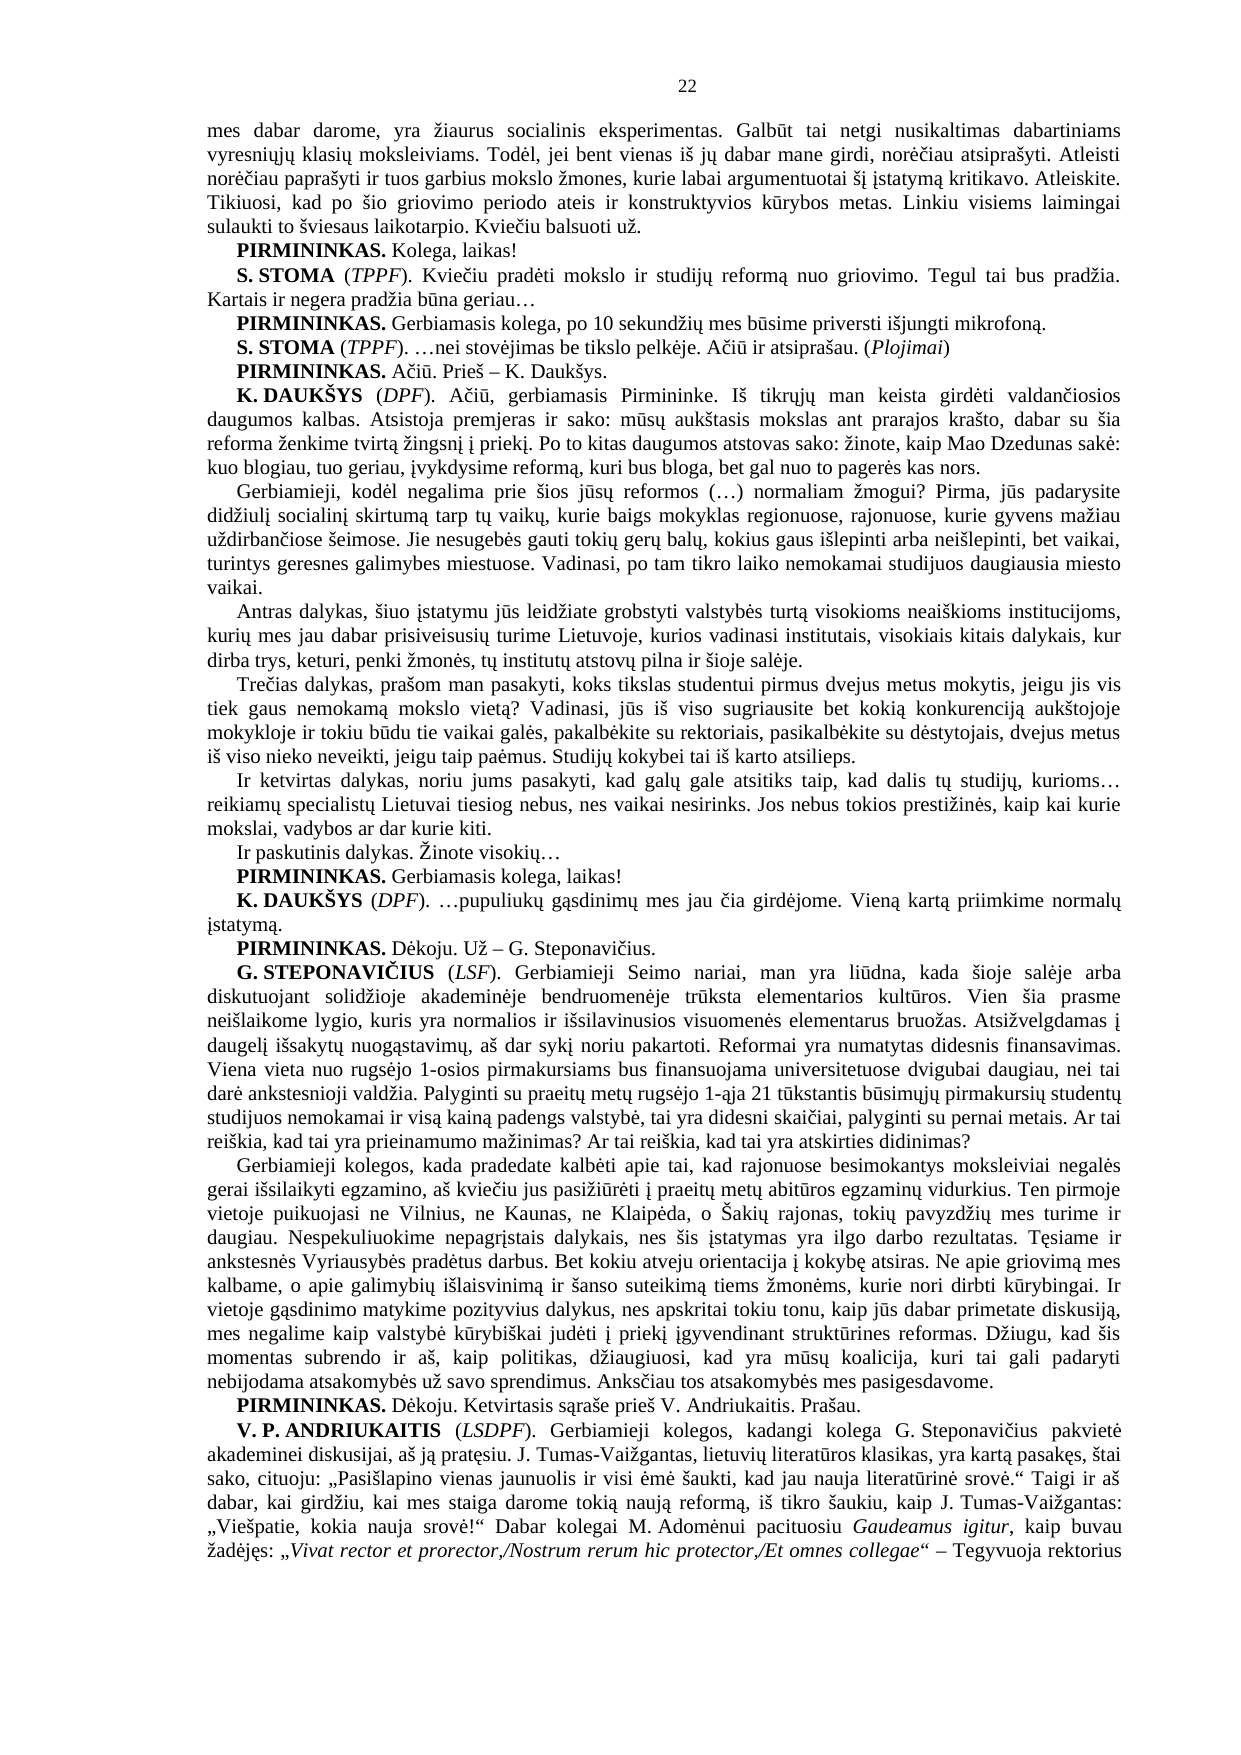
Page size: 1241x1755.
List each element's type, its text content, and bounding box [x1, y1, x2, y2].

text Antras dalykas, šiuo įstatymu jūs leidžiate grobstyti valstybės turtą visokioms neaiškioms institucijoms, kurių mes jau dabar prisiveisusių turime Lietuvoje, kurios vadinasi institutais, visokiais kitais dalykais, kur dirba trys, keturi, penki žmonės, tų institutų atstovų pilna ir šioje salėje. [207, 599, 1122, 672]
text PIRMININKAS. Gerbiamasis kolega, po 10 sekundžių mes būsime priversti išjungti mikrofoną. [207, 311, 1122, 335]
text PIRMININKAS. Dėkoju. Ketvirtasis sąraše prieš V. Andriukaitis. Prašau. [207, 1393, 1122, 1417]
text V. P. ANDRIUKAITIS (LSDPF). Gerbiamieji kolegos, kadangi kolega G. Steponavičius pakvietė akademinei diskusijai, aš ją pratęsiu. J. Tumas-Vaižgantas, lietuvių literatūros klasikas, yra kartą pasakęs, štai sako, cituoju: „Pasišlapino vienas jaunuolis ir visi ėmė šaukti, kad jau nauja literatūrinė srovė.“ Taigi ir aš dabar, kai girdžiu, kai mes staiga darome tokią naują reformą, iš tikro šaukiu, kaip J. Tumas-Vaižgantas: „Viešpatie, kokia nauja srovė!“ Dabar kolegai M. Adomėnui pacituosiu Gaudeamus igitur, kaip buvau žadėjęs: „Vivat rector et prorector,/Nostrum rerum hic protector,/Et omnes collegae“ – Tegyvuoja rektorius [207, 1417, 1122, 1562]
text G. STEPONAVIČIUS (LSF). Gerbiamieji Seimo nariai, man yra liūdna, kada šioje salėje arba diskutuojant solidžioje akademinėje bendruomenėje trūksta elementarios kultūros. Vien šia prasme neišlaikome lygio, kuris yra normalios ir išsilavinusios visuomenės elementarus bruožas. Atsižvelgdamas į daugelį išsakytų nuogąstavimų, aš dar sykį noriu pakartoti. Reformai yra numatytas didesnis finansavimas. Viena vieta nuo rugsėjo 1-osios pirmakursiams bus finansuojama universitetuose dvigubai daugiau, nei tai darė ankstesnioji valdžia. Palyginti su praeitų metų rugsėjo 1-ąja 21 tūkstantis būsimųjų pirmakursių studentų studijuos nemokamai ir visą kainą padengs valstybė, tai yra didesni skaičiai, palyginti su pernai metais. Ar tai reiškia, kad tai yra prieinamumo mažinimas? Ar tai reiškia, kad tai yra atskirties didinimas? [207, 960, 1122, 1153]
text PIRMININKAS. Dėkoju. Už – G. Steponavičius. [207, 936, 1122, 960]
text Trečias dalykas, prašom man pasakyti, koks tikslas studentui pirmus dvejus metus mokytis, jeigu jis vis tiek gaus nemokamą mokslo vietą? Vadinasi, jūs iš viso sugriausite bet kokią konkurenciją aukštojoje mokykloje ir tokiu būdu tie vaikai galės, pakalbėkite su rektoriais, pasikalbėkite su dėstytojais, dvejus metus iš viso nieko neveikti, jeigu taip paėmus. Studijų kokybei tai iš karto atsilieps. [207, 672, 1122, 768]
text S. STOMA (TPPF). Kviečiu pradėti mokslo ir studijų reformą nuo griovimo. Tegul tai bus pradžia. Kartais ir negera pradžia būna geriau… [207, 262, 1122, 311]
text mes dabar darome, yra žiaurus socialinis eksperimentas. Galbūt tai netgi nusikaltimas dabartiniams vyresniųjų klasių moksleiviams. Todėl, jei bent vienas iš jų dabar mane girdi, norėčiau atsiprašyti. Atleisti norėčiau paprašyti ir tuos garbius mokslo žmones, kurie labai argumentuotai šį įstatymą kritikavo. Atleiskite. Tikiuosi, kad po šio griovimo periodo ateis ir konstruktyvios kūrybos metas. Linkiu visiems laimingai sulaukti to šviesaus laikotarpio. Kviečiu balsuoti už. [207, 118, 1122, 238]
text K. DAUKŠYS (DPF). …pupuliukų gąsdinimų mes jau čia girdėjome. Vieną kartą priimkime normalų įstatymą. [207, 888, 1122, 936]
text Ir ketvirtas dalykas, noriu jums pasakyti, kad galų gale atsitiks taip, kad dalis tų studijų, kurioms… reikiamų specialistų Lietuvai tiesiog nebus, nes vaikai nesirinks. Jos nebus tokios prestižinės, kaip kai kurie mokslai, vadybos ar dar kurie kiti. [207, 768, 1122, 840]
text PIRMININKAS. Ačiū. Prieš – K. Daukšys. [207, 359, 1122, 383]
text Ir paskutinis dalykas. Žinote visokių… [207, 840, 1122, 864]
text S. STOMA (TPPF). …nei stovėjimas be tikslo pelkėje. Ačiū ir atsiprašau. (Plojimai) [207, 335, 1122, 359]
text PIRMININKAS. Gerbiamasis kolega, laikas! [207, 864, 1122, 888]
text PIRMININKAS. Kolega, laikas! [207, 238, 1122, 262]
text Gerbiamieji, kodėl negalima prie šios jūsų reformos (…) normaliam žmogui? Pirma, jūs padarysite didžiulį socialinį skirtumą tarp tų vaikų, kurie baigs mokyklas regionuose, rajonuose, kurie gyvens mažiau uždirbančiose šeimose. Jie nesugebės gauti tokių gerų balų, kokius gaus išlepinti arba neišlepinti, bet vaikai, turintys geresnes galimybes miestuose. Vadinasi, po tam tikro laiko nemokamai studijuos daugiausia miesto vaikai. [207, 479, 1122, 599]
text Gerbiamieji kolegos, kada pradedate kalbėti apie tai, kad rajonuose besimokantys moksleiviai negalės gerai išsilaikyti egzamino, aš kviečiu jus pasižiūrėti į praeitų metų abitūros egzaminų vidurkius. Ten pirmoje vietoje puikuojasi ne Vilnius, ne Kaunas, ne Klaipėda, o Šakių rajonas, tokių pavyzdžių mes turime ir daugiau. Nespekuliuokime nepagrįstais dalykais, nes šis įstatymas yra ilgo darbo rezultatas. Tęsiame ir ankstesnės Vyriausybės pradėtus darbus. Bet kokiu atveju orientacija į kokybę atsiras. Ne apie griovimą mes kalbame, o apie galimybių išlaisvinimą ir šanso suteikimą tiems žmonėms, kurie nori dirbti kūrybingai. Ir vietoje gąsdinimo matykime pozityvius dalykus, nes apskritai tokiu tonu, kaip jūs dabar primetate diskusiją, mes negalime kaip valstybė kūrybiškai judėti į priekį įgyvendinant struktūrines reformas. Džiugu, kad šis momentas subrendo ir aš, kaip politikas, džiaugiuosi, kad yra mūsų koalicija, kuri tai gali padaryti nebijodama atsakomybės už savo sprendimus. Anksčiau tos atsakomybės mes pasigesdavome. [207, 1153, 1122, 1393]
text K. DAUKŠYS (DPF). Ačiū, gerbiamasis Pirmininke. Iš tikrųjų man keista girdėti valdančiosios daugumos kalbas. Atsistoja premjeras ir sako: mūsų aukštasis mokslas ant prarajos krašto, dabar su šia reforma ženkime tvirtą žingsnį į priekį. Po to kitas daugumos atstovas sako: žinote, kaip Mao Dzedunas sakė: kuo blogiau, tuo geriau, įvykdysime reformą, kuri bus bloga, bet gal nuo to pagerės kas nors. [207, 383, 1122, 479]
